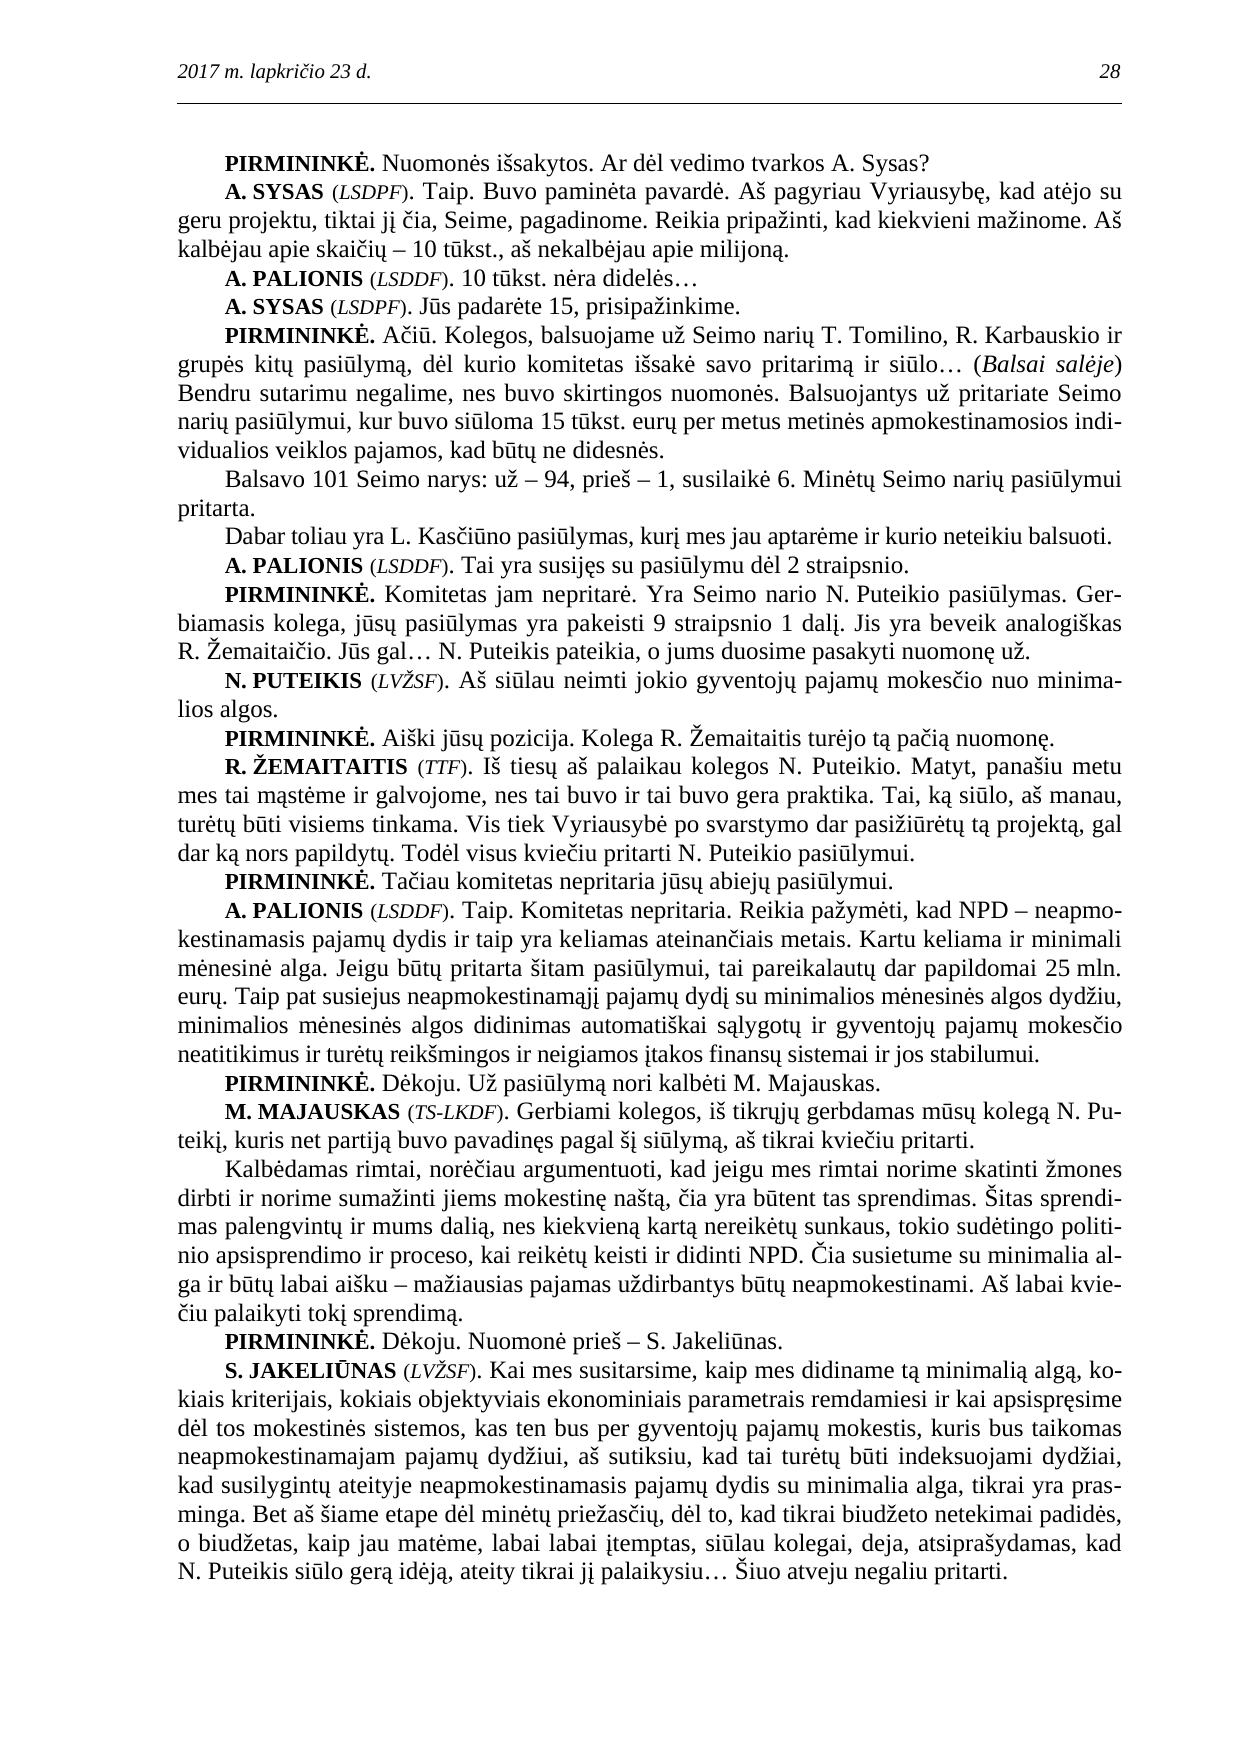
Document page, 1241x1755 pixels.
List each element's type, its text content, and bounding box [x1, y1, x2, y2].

text M. MAJAUSKAS (TS-LKDF). Ger­bia­mi ko­le­gos, iš tik­rų­jų gerb­da­mas mū­sų ko­le­gą N. Pu­tei­kį, ku­ris net par­ti­ją bu­vo pa­va­di­nęs pa­gal šį siū­ly­mą, aš tik­rai kvie­čiu pri­tar­ti. [177, 1096, 1122, 1154]
text PIRMININKĖ. Ta­čiau ko­mi­te­tas ne­pri­ta­ria jū­sų abie­jų pa­siū­ly­mui. [177, 866, 1122, 895]
text Da­bar to­liau yra L. Kas­čiū­no pa­siū­ly­mas, ku­rį mes jau ap­ta­rė­me ir ku­rio ne­tei­kiu bal­suo­ti. [177, 521, 1122, 550]
text PIRMININKĖ. Dė­ko­ju. Už pa­siū­ly­mą no­ri kal­bė­ti M. Ma­jaus­kas. [177, 1068, 1122, 1096]
text PIRMININKĖ. Ačiū. Ko­le­gos, bal­suo­ja­me už Sei­mo na­rių T. To­mi­li­no, R. Kar­baus­kio ir gru­pės ki­tų pa­siū­ly­mą, dėl ku­rio ko­mi­te­tas iš­sa­kė sa­vo pri­ta­ri­mą ir siū­lo… (Bal­sai sa­lė­je) Ben­dru su­ta­ri­mu ne­ga­li­me, nes bu­vo skir­tin­gos nuo­mo­nės. Bal­suo­jan­tys už pri­ta­ria­te Sei­mo na­rių pa­siū­ly­mui, kur bu­vo siū­lo­ma 15 tūkst. eu­rų per me­tus me­ti­nės ap­mo­kes­ti­na­mo­sios in­di­vi­du­a­lios veik­los pa­ja­mos, kad bū­tų ne ­di­des­nės. [177, 320, 1122, 464]
text A. PALIONIS (LSDDF). Taip. Ko­mi­te­tas ne­pri­ta­ria. Rei­kia pa­žymė­ti, kad NPD – ne­ap­mo­kes­ti­na­ma­sis pa­ja­mų dy­dis ir taip yra ke­lia­mas at­ei­nan­čiais me­tais. Kar­tu ke­lia­ma ir mi­ni­ma­li mė­ne­si­nė al­ga. Jei­gu bū­tų pri­tar­ta ši­tam pa­siū­ly­mui, tai pa­rei­ka­lau­tų dar pa­pil­do­mai 25 mln. eu­rų. Taip pat su­sie­jus ne­ap­mo­kes­ti­na­mą­jį pa­ja­mų dy­dį su mi­ni­ma­lios mė­ne­si­nės al­gos dy­džiu, mi­ni­ma­lios mė­ne­si­nės al­gos di­di­ni­mas au­to­ma­tiš­kai są­ly­go­tų ir gy­ven­to­jų pa­ja­mų mo­kes­čio ne­ati­ti­ki­mus ir tu­rė­tų reikš­min­gos ir nei­gia­mos įta­kos fi­nan­sų sis­te­mai ir jos sta­bi­lu­mui. [177, 895, 1122, 1068]
text PIRMININKĖ. Aiš­ki jū­sų po­zi­ci­ja. Ko­le­ga R. Že­mai­tai­tis tu­rė­jo tą pa­čią nuo­mo­nę. [177, 723, 1122, 751]
text Bal­sa­vo 101 Sei­mo na­rys: už – 94, prieš – 1, su­si­lai­kė 6. Mi­nė­tų Sei­mo na­rių pa­siū­ly­mui pri­tar­ta. [177, 464, 1122, 521]
text Kal­bė­da­mas rim­tai, no­rė­čiau ar­gu­men­tuo­ti, kad jei­gu mes rim­tai no­ri­me ska­tin­ti žmo­nes dirb­ti ir no­ri­me su­ma­žin­ti jiems mo­kes­ti­nę naš­tą, čia yra bū­tent tas spren­di­mas. Ši­tas spren­di­mas pa­leng­vin­tų ir mums da­lią, nes kiek­vie­ną kar­tą ne­rei­kė­tų sun­kaus, to­kio su­dė­tin­go po­li­ti­nio ap­si­spren­di­mo ir pro­ce­so, kai rei­kė­tų keis­ti ir di­din­ti NPD. Čia su­sie­tu­me su mi­ni­ma­lia al­ga ir bū­tų la­bai aiš­ku – ma­žiau­sias pa­ja­mas už­dir­ban­tys bū­tų ne­ap­mo­kes­ti­na­mi. Aš la­bai kvie­čiu pa­lai­ky­ti to­kį spren­di­mą. [177, 1154, 1122, 1326]
text R. ŽEMAITAITIS (TTF). Iš tie­sų aš pa­lai­kau ko­le­gos N. Pu­tei­kio. Ma­tyt, pa­na­šiu me­tu mes tai mąs­tė­me ir gal­vo­jo­me, nes tai bu­vo ir tai bu­vo ge­ra prak­ti­ka. Tai, ką siū­lo, aš ma­nau, tu­rė­tų bū­ti vi­siems tin­ka­ma. Vis tiek Vy­riau­sy­bė po svars­ty­mo dar pa­si­žiū­rė­tų tą pro­jek­tą, gal dar ką nors pa­pil­dy­tų. To­dėl vi­sus kvie­čiu pri­tar­ti N. Pu­tei­kio pa­siū­ly­mui. [177, 751, 1122, 866]
text PIRMININKĖ. Ko­mi­te­tas jam ne­pri­ta­rė. Yra Sei­mo na­rio N. Pu­tei­kio pa­siū­ly­mas. Ger­bia­ma­sis ko­le­ga, jū­sų pa­siū­ly­mas yra pa­keis­ti 9 straips­nio 1 da­lį. Jis yra be­veik ana­lo­giš­kas R. Že­mai­tai­čio. Jūs gal… N. Pu­tei­kis pa­tei­kia, o jums duo­si­me pa­sa­ky­ti nuo­mo­nę už. [177, 579, 1122, 665]
text A. PALIONIS (LSDDF). Tai yra su­si­jęs su pa­siū­ly­mu dėl 2 straips­nio. [177, 550, 1122, 579]
text A. PALIONIS (LSDDF). 10 tūkst. nė­ra di­de­lės… [177, 263, 1122, 291]
text PIRMININKĖ. Dė­ko­ju. Nuo­mo­nė prieš – S. Ja­ke­liū­nas. [177, 1326, 1122, 1355]
text A. SYSAS (LSDPF). Taip. Bu­vo pa­mi­nė­ta pa­var­dė. Aš pa­gy­riau Vy­riau­sy­bę, kad at­ėjo su ge­ru pro­jek­tu, tik­tai jį čia, Sei­me, pa­ga­di­no­me. Rei­kia pri­pa­žin­ti, kad kiek­vie­ni ma­ži­no­me. Aš kal­bė­jau apie skai­čių – 10 tūkst., aš ne­kal­bė­jau apie mi­li­jo­ną. [177, 176, 1122, 263]
text S. JAKELIŪNAS (LVŽSF). Kai mes su­si­tar­si­me, kaip mes di­di­na­me tą mi­ni­ma­lią al­gą, ko­kiais kri­te­ri­jais, ko­kiais ob­jek­ty­viais eko­no­mi­niais pa­ra­met­rais rem­da­mie­si ir kai ap­si­sprę­si­me dėl tos mo­kes­ti­nės sis­te­mos, kas ten bus per gy­ven­to­jų pa­ja­mų mo­kes­tis, ku­ris bus tai­ko­mas ne­ap­mo­kes­ti­na­ma­jam pa­ja­mų dy­džiui, aš su­tik­siu, kad tai tu­rė­tų bū­ti in­dek­suo­ja­mi dy­džiai, kad su­si­ly­gin­tų at­ei­ty­je ne­ap­mo­kes­ti­na­ma­sis pa­ja­mų dy­dis su mi­ni­ma­lia al­ga, tik­rai yra pras­min­ga. Bet aš šia­me eta­pe dėl mi­nė­tų prie­žas­čių, dėl to, kad tik­rai biu­dže­to ne­te­ki­mai pa­di­dės, o biu­dže­tas, kaip jau ma­tė­me, la­bai la­bai įtemp­tas, siū­lau ko­le­gai, de­ja, at­si­pra­šy­da­mas, kad N. Pu­tei­kis siū­lo ge­rą idė­ją, at­ei­ty tik­rai jį pa­lai­ky­siu… Šiuo at­ve­ju ne­ga­liu pri­tar­ti. [177, 1355, 1122, 1585]
text N. PUTEIKIS (LVŽSF). Aš siū­lau ne­im­ti jo­kio gy­ven­to­jų pa­ja­mų mo­kes­čio nuo mi­ni­ma­lios al­gos. [177, 665, 1122, 723]
text PIRMININKĖ. Nuo­mo­nės iš­sa­ky­tos. Ar dėl ve­di­mo tvar­kos A. Sy­sas? [177, 148, 1122, 176]
text A. SYSAS (LSDPF). Jūs pa­da­rė­te 15, pri­si­pa­žin­ki­me. [177, 291, 1122, 320]
